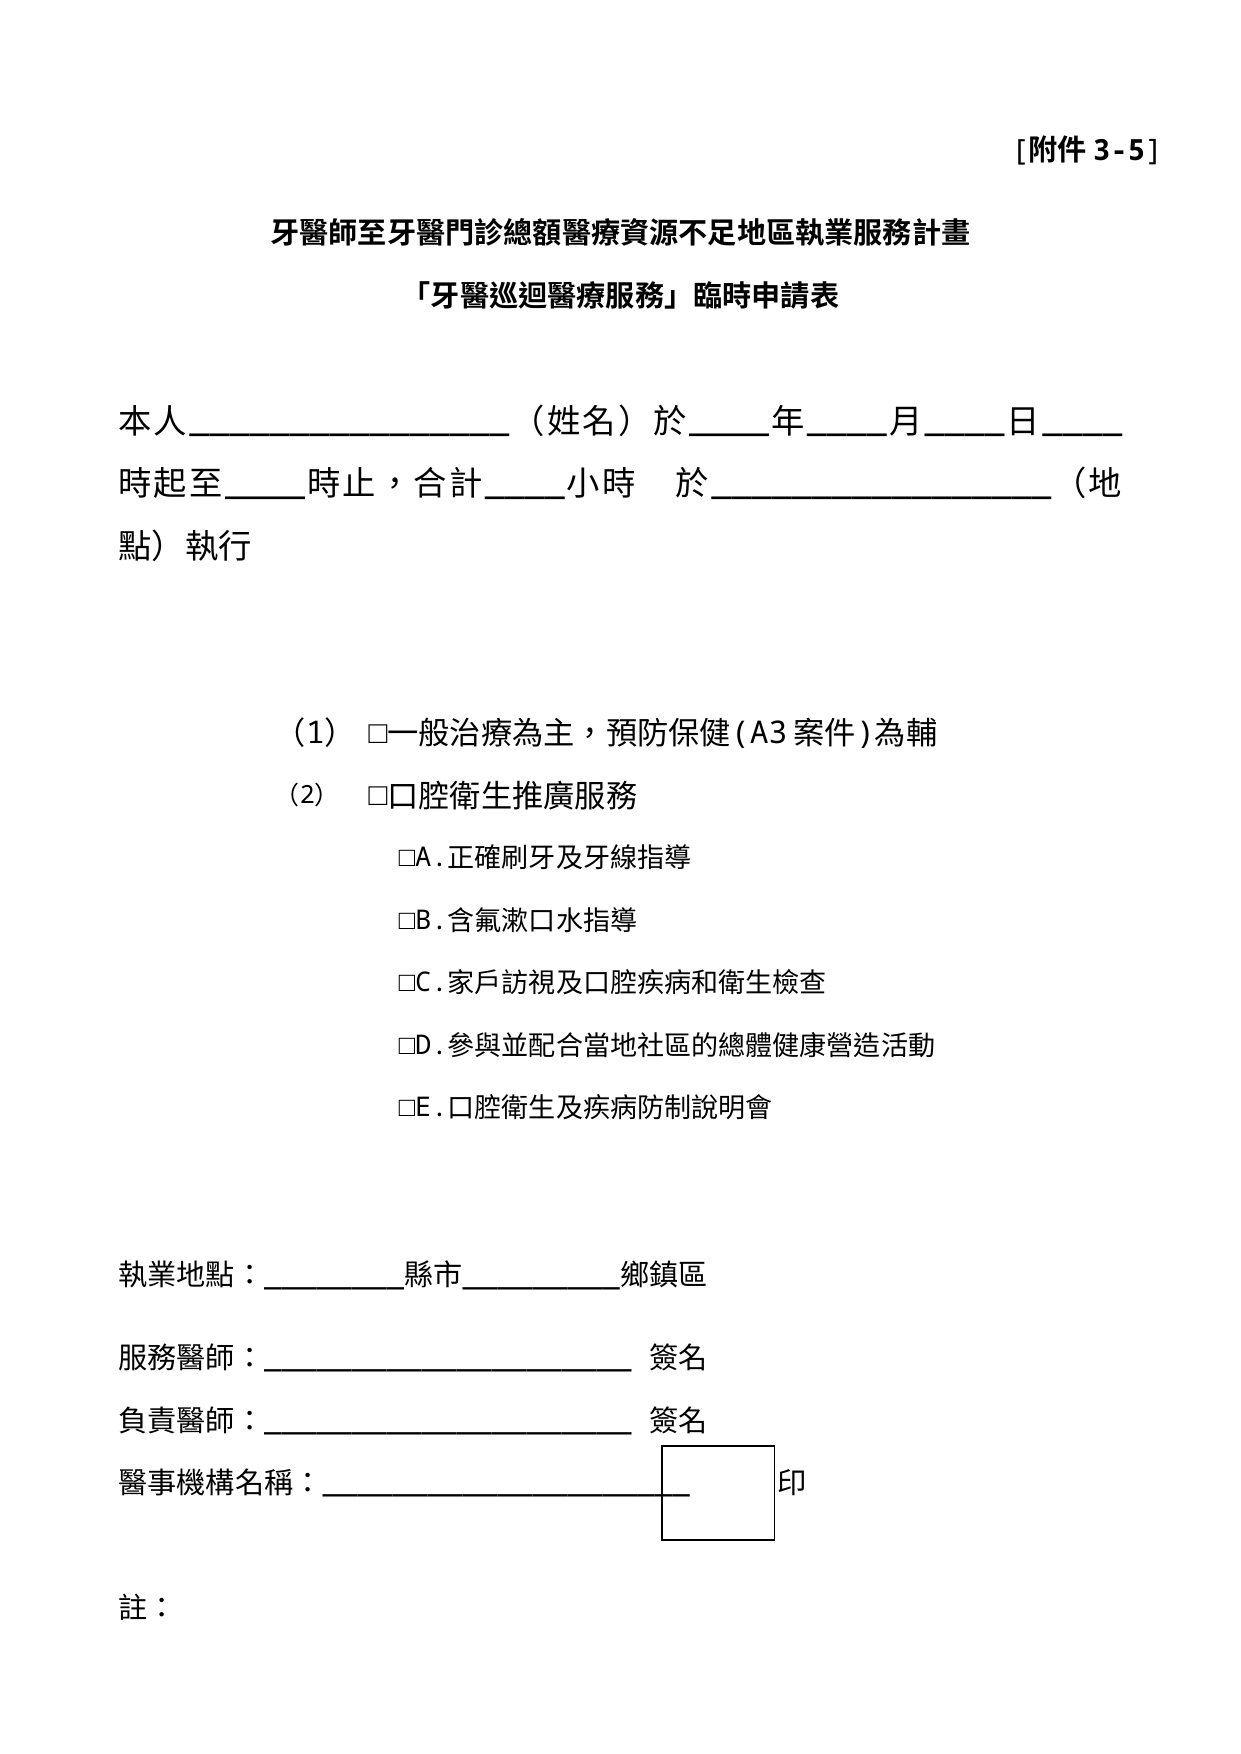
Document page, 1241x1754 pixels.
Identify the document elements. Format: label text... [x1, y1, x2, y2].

text 負責醫師：_____________________ 簽名 [118, 1377, 1122, 1439]
text □A.正確刷牙及牙線指導 [118, 814, 1122, 877]
text [附件3-5] [118, 127, 1180, 169]
text 執業地點：________縣市_________鄉鎮區 [118, 1252, 1122, 1294]
text □C.家戶訪視及口腔疾病和衛生檢查 [118, 939, 1122, 1002]
text □B.含氟漱口水指導 [118, 877, 1122, 939]
text 牙醫師至牙醫門診總額醫療資源不足地區執業服務計畫 [118, 189, 1122, 252]
text 服務醫師：_____________________ 簽名 [118, 1314, 1122, 1377]
text 醫事機構名稱：_____________________ 印 [118, 1439, 1122, 1502]
text □D.參與並配合當地社區的總體健康營造活動 [118, 1002, 1122, 1064]
text 本人________________（姓名）於____年____月____日____時起至____時止，合計____小時 於_________________（地點）執行 [118, 377, 1122, 564]
text 註： [118, 1564, 1122, 1627]
list □口腔衛生推廣服務 [274, 752, 1122, 814]
text 「牙醫巡迴醫療服務」臨時申請表 [118, 252, 1122, 314]
list □一般治療為主，預防保健(A3案件)為輔 [274, 689, 1122, 752]
text □E.口腔衛生及疾病防制說明會 [118, 1064, 1122, 1127]
